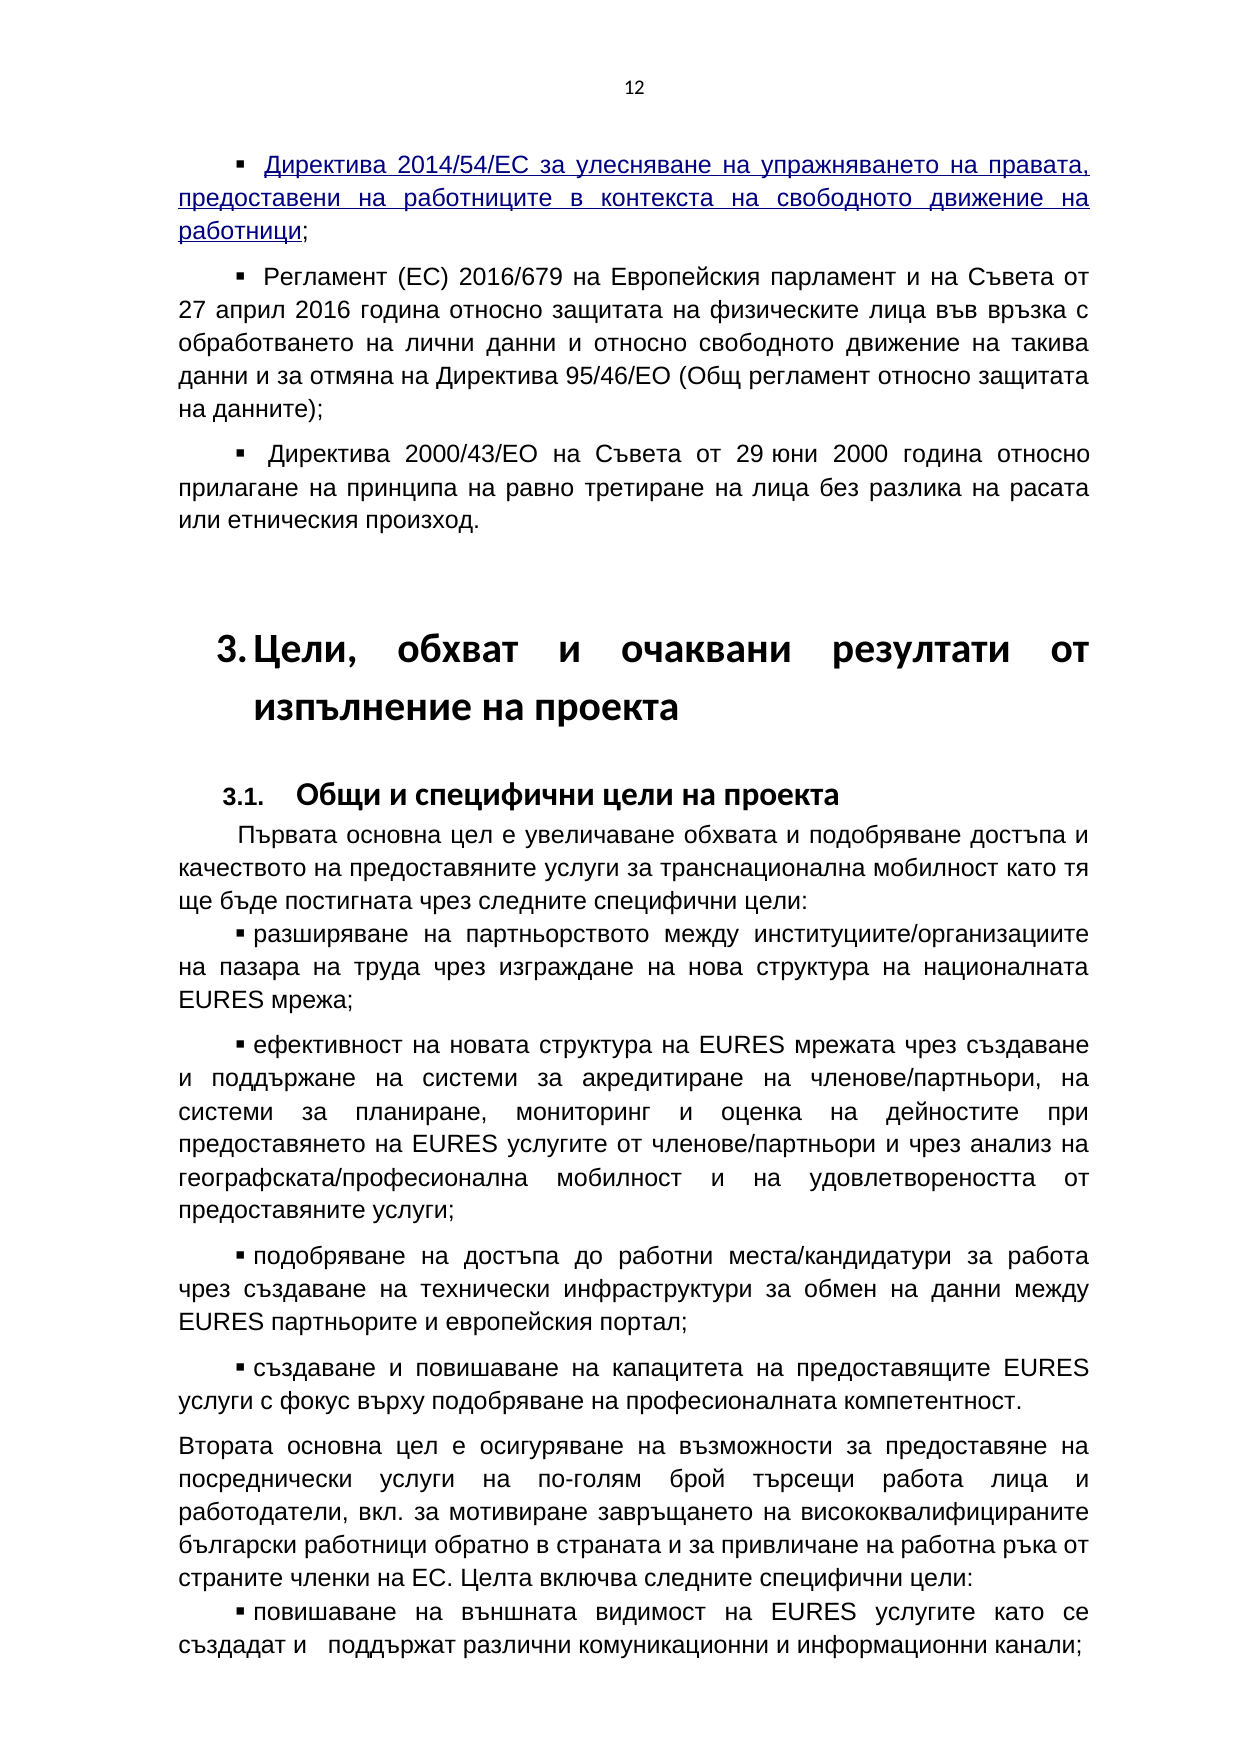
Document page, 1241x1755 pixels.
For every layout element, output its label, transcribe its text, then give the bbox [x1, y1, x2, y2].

list повишаване на външната видимост на EURES услугите като се създадат и поддържат различни комуникационни и информационни канали; [178, 1596, 1090, 1658]
list разширяване на партньорството между институциите/организациите на пазара на труда чрез изграждане на нова структура на националната EURES мрежа; [178, 919, 1090, 1013]
subtitle Цели, обхват и очаквани резултати от изпълнение на проекта [216, 622, 1090, 731]
list създаване и повишаване на капацитета на предоставящите EURES услуги с фокус върху подобряване на професионалната компетентност. [178, 1353, 1090, 1414]
list работници; [178, 209, 1090, 245]
list подобряване на достъпа до работни места/кандидатури за работа чрез създаване на технически инфраструктури за обмен на данни между EURES партньорите и европейския портал; [178, 1241, 1090, 1336]
subtitle Общи и специфични цели на проекта [222, 773, 1090, 813]
text Втората основна цел е осигуряване на възможности за предоставяне на посреднически услуги на по-голям брой търсещи работа лица и работодатели, вкл. за мотивиране завръщането на висококвалифицираните български работници обратно в страната и за привличане на работна ръка от страните членки на ЕС. Целта включва следните специфични цели: [178, 1431, 1090, 1592]
list Регламент (ЕС) 2016/679 на Европейския парламент и на Съвета от 27 април 2016 година относно защитата на физическите лица във връзка с обработването на лични данни и относно свободното движение на такива данни и за отмяна на Директива 95/46/EО (Общ регламент относно защитата на данните); [178, 262, 1090, 423]
list ефективност на новата структура на EURES мрежата чрез създаване и поддържане на системи за акредитиране на членове/партньори, на системи за планиране, мониторинг и оценка на дейностите при предоставянето на EURES услугите от членове/партньори и чрез анализ на географската/професионална мобилност и на удовлетвореността от предоставяните услуги; [178, 1030, 1090, 1224]
list Директива 2000/43/ЕО на Съвета от 29 юни 2000 година относно прилагане на принципа на равно третиране на лица без разлика на расата или етническия произход. [178, 439, 1090, 534]
text Първата основна цел е увеличаване обхвата и подобряване достъпа и качеството на предоставяните услуги за транснационална мобилност като тя ще бъде постигната чрез следните специфични цели: [178, 819, 1090, 914]
list Директива 2014/54/ЕС за улесняване на упражняването на правата, предоставени на работниците в контекста на свободното движение на [178, 150, 1090, 208]
